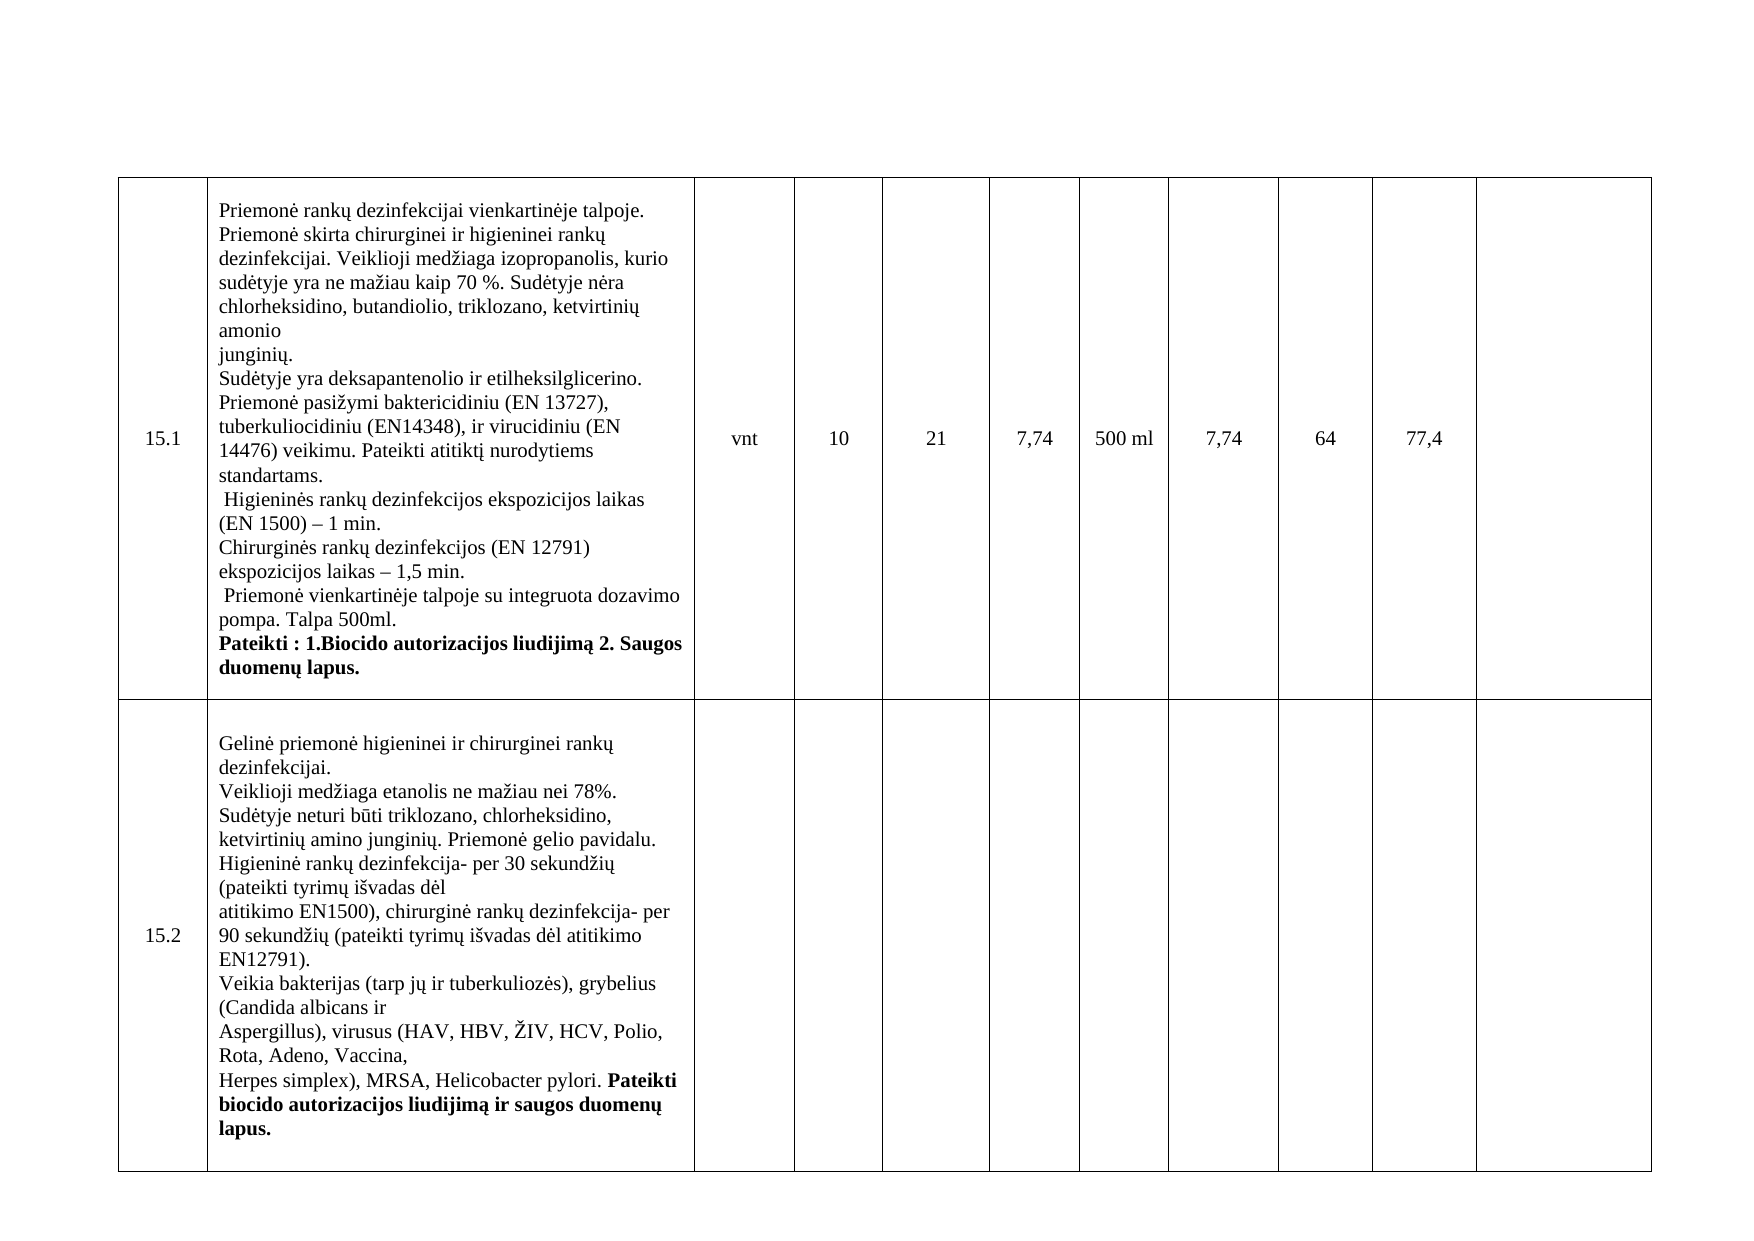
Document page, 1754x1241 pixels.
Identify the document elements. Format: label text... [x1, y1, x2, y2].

table_cell [1373, 700, 1476, 1171]
table_cell 21 [883, 178, 989, 699]
table_cell [1477, 178, 1651, 699]
table_cell 64 [1279, 178, 1372, 699]
table_cell [1279, 700, 1372, 1171]
table_cell [695, 700, 794, 1171]
table_cell 7,74 [990, 178, 1079, 699]
table_cell [990, 700, 1079, 1171]
table_cell [1477, 700, 1651, 1171]
table_cell 500 ml [1080, 178, 1168, 699]
table_cell 15.2 [119, 700, 207, 1171]
table_cell [1080, 700, 1168, 1171]
table_cell 77,4 [1373, 178, 1476, 699]
table_cell [795, 700, 882, 1171]
table_cell vnt [695, 178, 794, 699]
table_cell 7,74 [1169, 178, 1278, 699]
table_cell [1169, 700, 1278, 1171]
table_cell 15.1 [119, 178, 207, 699]
table_cell [883, 700, 989, 1171]
table_cell 10 [795, 178, 882, 699]
table_cell Gelinė priemonė higieninei ir chirurginei rankų dezinfekcijai. Veiklioji medžiaga etanolis ne mažiau nei 78%. Sudėtyje neturi būti triklozano, chlorheksidino, ketvirtinių amino junginių. Priemonė gelio pavidalu. Higieninė rankų dezinfekcija- per 30 sekundžių (pateikti tyrimų išvadas dėl atitikimo EN1500), chirurginė rankų dezinfekcija- per 90 sekundžių (pateikti tyrimų išvadas dėl atitikimo EN12791). Veikia bakterijas (tarp jų ir tuberkuliozės), grybelius (Candida albicans ir Aspergillus), virusus (HAV, HBV, ŽIV, HCV, Polio, Rota, Adeno, Vaccina, Herpes simplex), MRSA, Helicobacter pylori. Pateikti biocido autorizacijos liudijimą ir saugos duomenų lapus. [208, 700, 694, 1171]
table_cell Priemonė rankų dezinfekcijai vienkartinėje talpoje. Priemonė skirta chirurginei ir higieninei rankų dezinfekcijai. Veiklioji medžiaga izopropanolis, kurio sudėtyje yra ne mažiau kaip 70 %. Sudėtyje nėra chlorheksidino, butandiolio, triklozano, ketvirtinių amonio junginių. Sudėtyje yra deksapantenolio ir etilheksilglicerino. Priemonė pasižymi baktericidiniu (EN 13727), tuberkuliocidiniu (EN14348), ir virucidiniu (EN 14476) veikimu. Pateikti atitiktį nurodytiems standartams. Higieninės rankų dezinfekcijos ekspozicijos laikas (EN 1500) – 1 min. Chirurginės rankų dezinfekcijos (EN 12791) ekspozicijos laikas – 1,5 min. Priemonė vienkartinėje talpoje su integruota dozavimo pompa. Talpa 500ml. Pateikti : 1.Biocido autorizacijos liudijimą 2. Saugos duomenų lapus. [208, 178, 694, 699]
